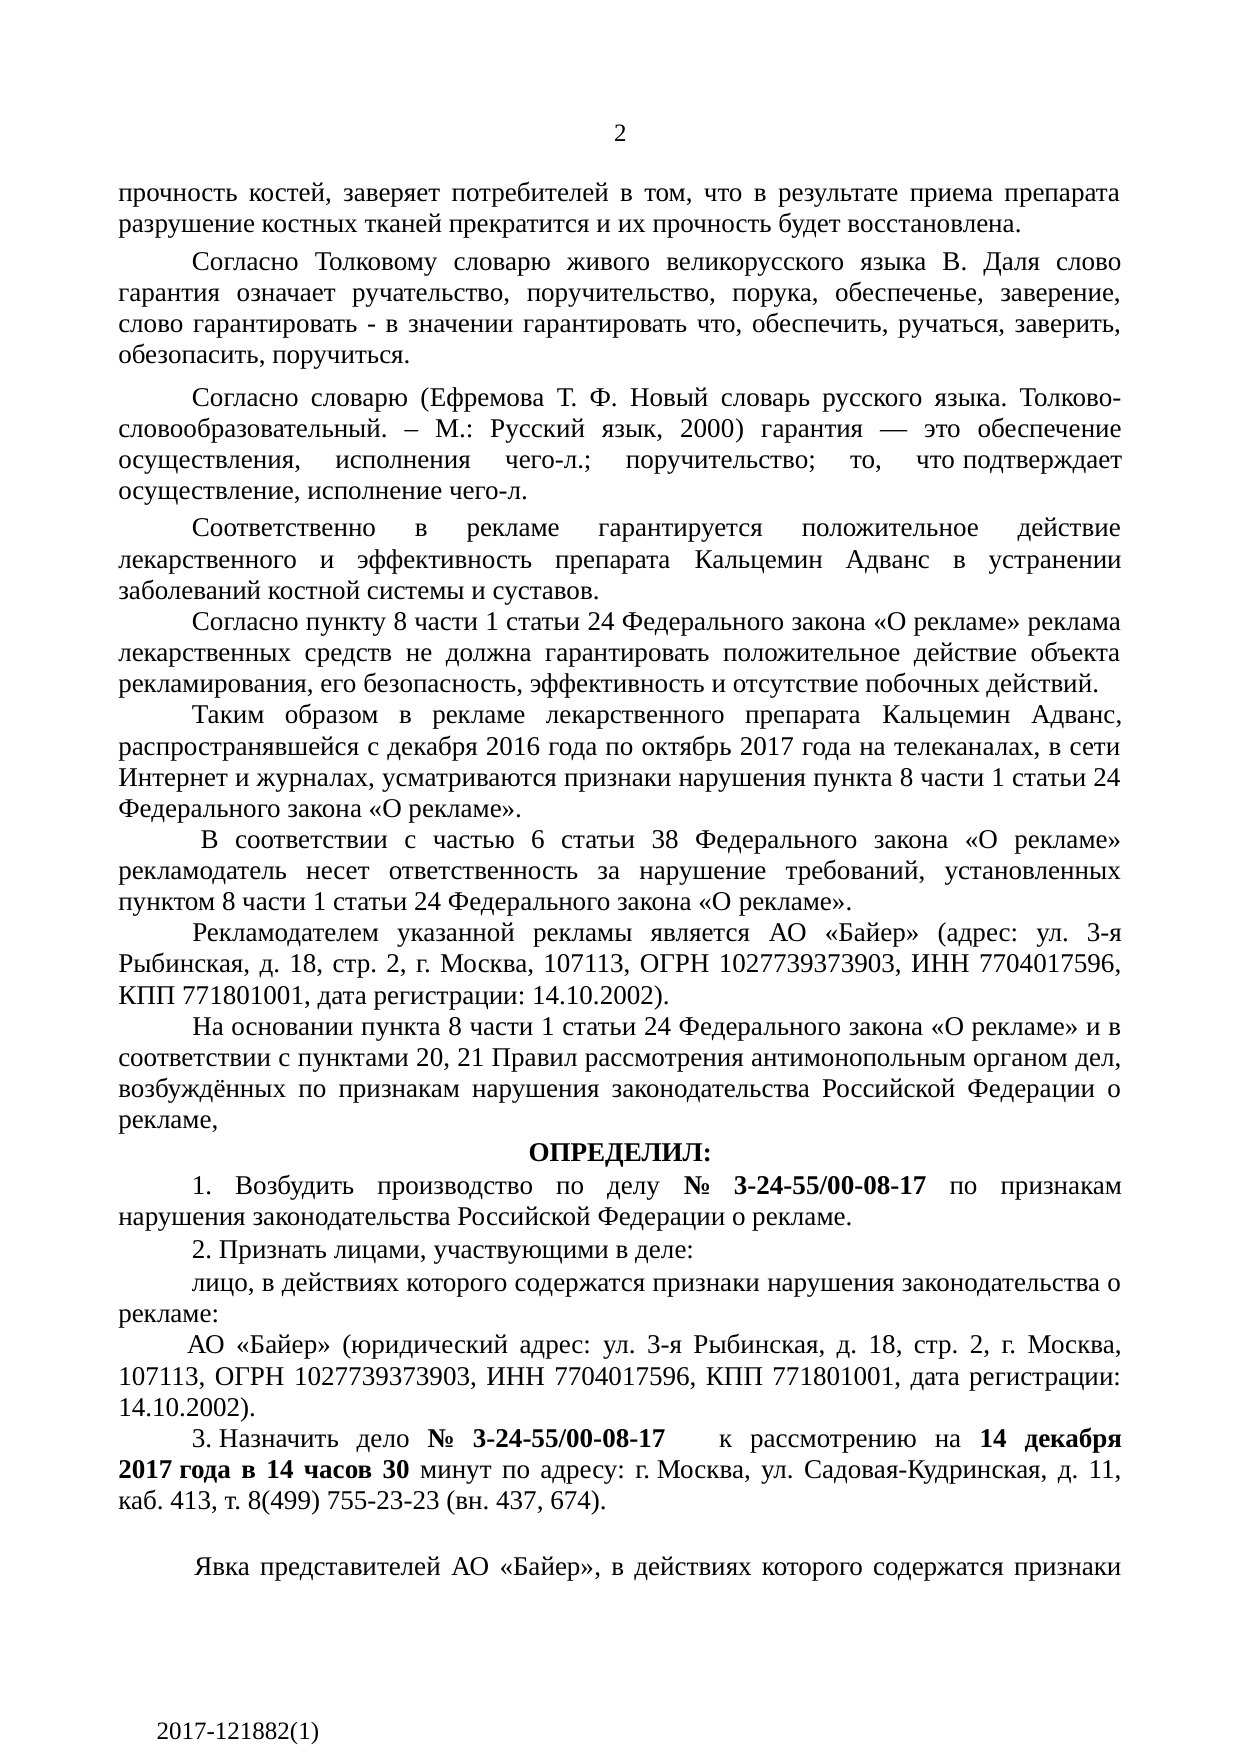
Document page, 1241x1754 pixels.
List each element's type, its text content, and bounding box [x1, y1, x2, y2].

text На основании пункта 8 части 1 статьи 24 Федерального закона «О рекламе» и в соответствии с пунктами 20, 21 Правил рассмотрения антимонопольным органом дел, возбуждённых по признакам нарушения законодательства Российской Федерации о рекламе, [118, 1010, 1122, 1134]
text В соответствии с частью 6 статьи 38 Федерального закона «О рекламе» рекламодатель несет ответственность за нарушение требований, установленных пунктом 8 части 1 статьи 24 Федерального закона «О рекламе». [118, 823, 1122, 916]
text лицо, в действиях которого содержатся признаки нарушения законодательства о рекламе: [118, 1266, 1122, 1328]
text Согласно Толковому словарю живого великорусского языка В. Даля слово гарантия означает ручательство, поручительство, порука, обеспеченье, заверение, слово гарантировать - в значении гарантировать что, обеспечить, ручаться, заверить, обезопасить, поручиться. [118, 244, 1122, 369]
text ОПРЕДЕЛИЛ: [118, 1136, 1122, 1167]
text Явка представителей АО «Байер», в действиях которого содержатся признаки [118, 1550, 1122, 1581]
text Таким образом в рекламе лекарственного препарата Кальцемин Адванс, распространявшейся с декабря 2016 года по октябрь 2017 года на телеканалах, в сети Интернет и журналах, усматриваются признаки нарушения пункта 8 части 1 статьи 24 Федерального закона «О рекламе». [118, 698, 1122, 823]
text АО «Байер» (юридический адрес: ул. 3-я Рыбинская, д. 18, стр. 2, г. Москва, 107113, ОГРН 1027739373903, ИНН 7704017596, КПП 771801001, дата регистрации: 14.10.2002). [118, 1328, 1122, 1422]
text 3. Назначить дело № 3-24-55/00-08-17 к рассмотрению на 14 декабря 2017 года в 14 часов 30 минут по адресу: г. Москва, ул. Садовая-Кудринская, д. 11, каб. 413, т. 8(499) 755-23-23 (вн. 437, 674). [118, 1422, 1122, 1515]
text прочность костей, заверяет потребителей в том, что в результате приема препарата разрушение костных тканей прекратится и их прочность будет восстановлена. [118, 176, 1122, 239]
text Согласно пункту 8 части 1 статьи 24 Федерального закона «О рекламе» реклама лекарственных средств не должна гарантировать положительное действие объекта рекламирования, его безопасность, эффективность и отсутствие побочных действий. [118, 605, 1122, 698]
text Рекламодателем указанной рекламы является АО «Байер» (адрес: ул. 3-я Рыбинская, д. 18, стр. 2, г. Москва, 107113, ОГРН 1027739373903, ИНН 7704017596, КПП 771801001, дата регистрации: 14.10.2002). [118, 916, 1122, 1010]
text 1. Возбудить производство по делу № 3-24-55/00-08-17 по признакам нарушения законодательства Российской Федерации о рекламе. [118, 1169, 1122, 1231]
text Согласно словарю (Ефремова Т. Ф. Новый словарь русского языка. Толково-словообразовательный. – М.: Русский язык, 2000) гарантия — это обеспечение осуществления, исполнения чего-л.; поручительство; то, что подтверждает осуществление, исполнение чего-л. [118, 381, 1122, 506]
text Соответственно в рекламе гарантируется положительное действие лекарственного и эффективность препарата Кальцемин Адванс в устранении заболеваний костной системы и суставов. [118, 512, 1122, 605]
text 2. Признать лицами, участвующими в деле: [118, 1233, 1122, 1264]
